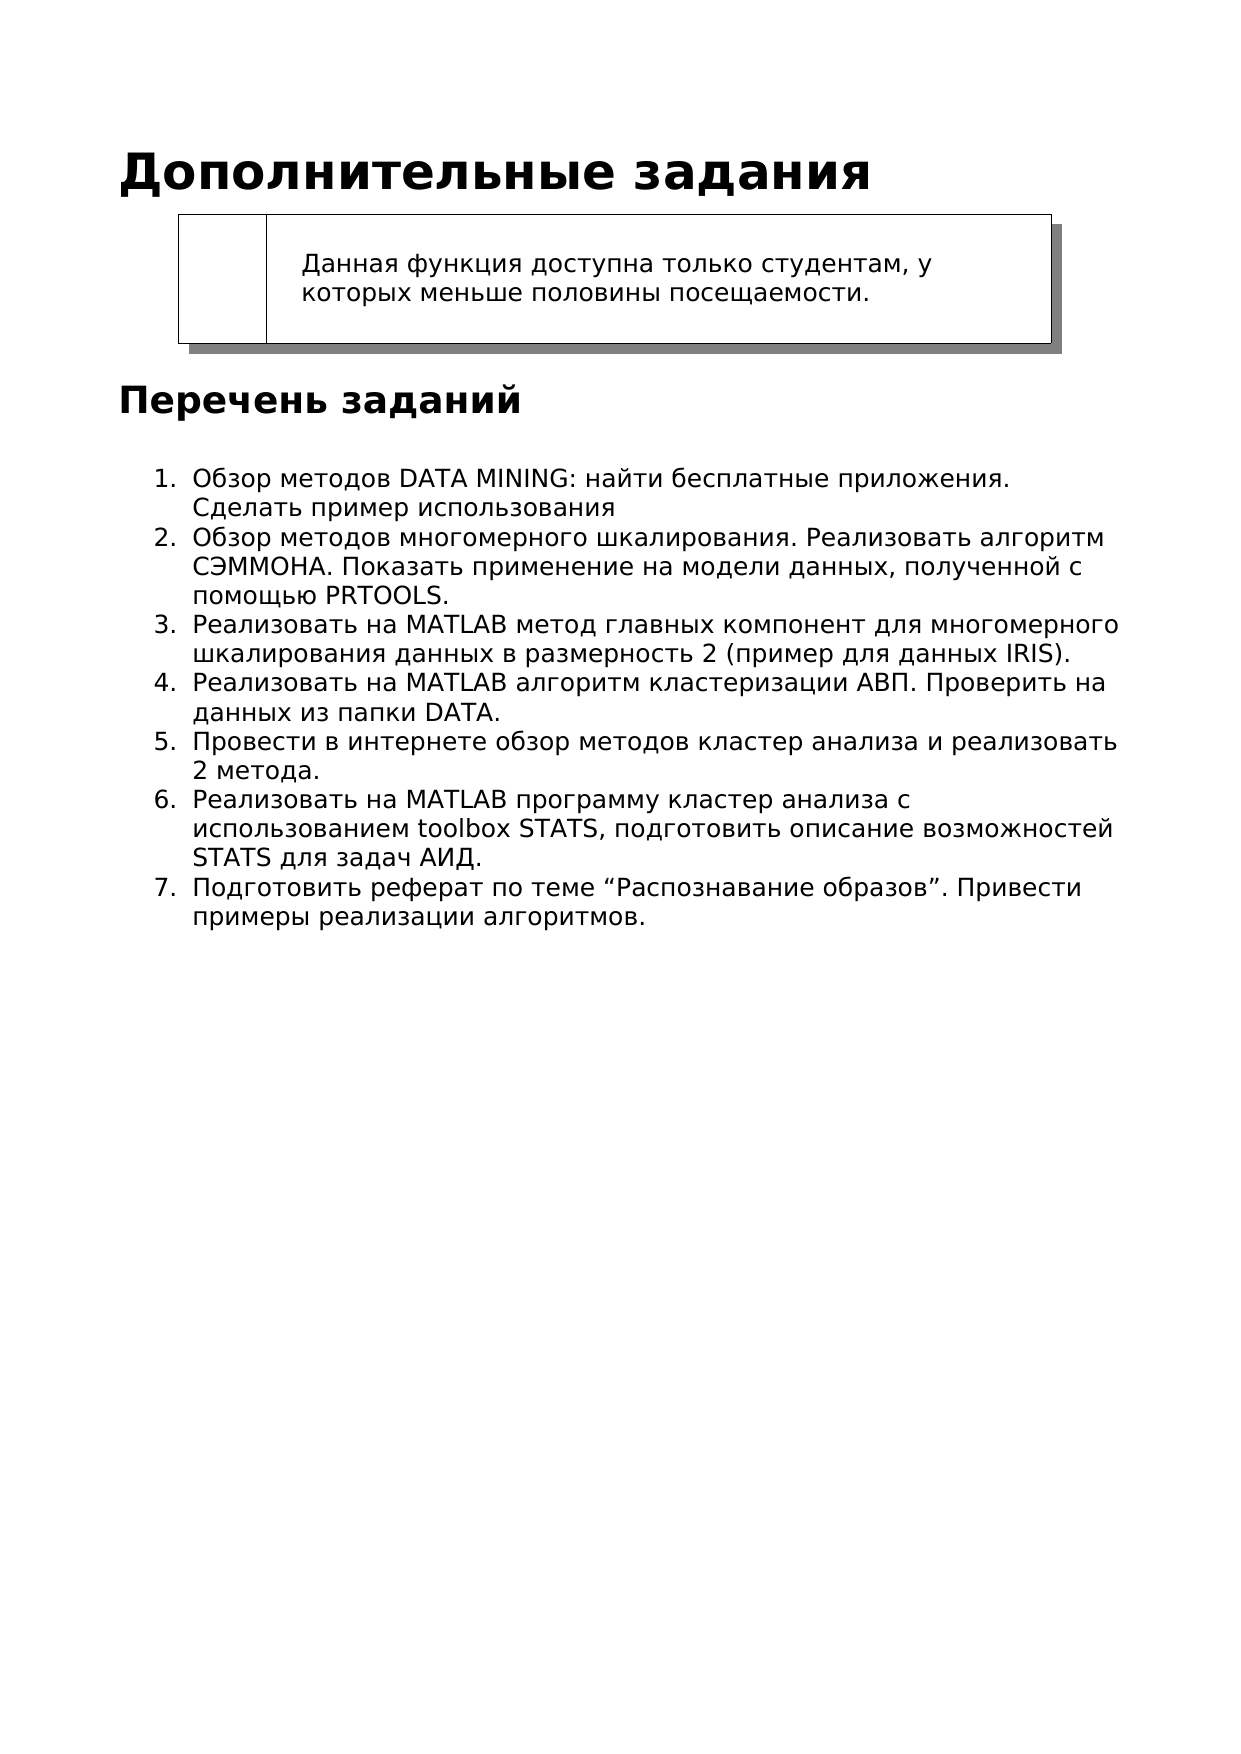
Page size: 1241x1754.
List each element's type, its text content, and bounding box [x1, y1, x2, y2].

list Реализовать на MATLAB программу кластер анализа с использованием toolbox STATS, подготовить описание возможностей STATS для задач АИД. [177, 785, 1122, 873]
list Реализовать на MATLAB метод главных компонент для многомерного шкалирования данных в размерность 2 (пример для данных IRIS). [177, 610, 1122, 669]
subtitle Перечень заданий [118, 379, 1122, 422]
list Реализовать на MATLAB алгоритм кластеризации АВП. Проверить на данных из папки DATA. [177, 669, 1122, 727]
list Подготовить реферат по теме “Распознавание образов”. Привести примеры реализации алгоритмов. [177, 873, 1122, 931]
table_header [179, 215, 266, 343]
subtitle Дополнительные задания [118, 143, 1122, 201]
list Обзор методов DATA MINING: найти бесплатные приложения. Сделать пример использования [177, 464, 1122, 523]
list Обзор методов многомерного шкалирования. Реализовать алгоритм СЭММОНА. Показать применение на модели данных, полученной с помощью PRTOOLS. [177, 523, 1122, 610]
table_header Данная функция доступна только студентам, у которых меньше половины посещаемости. [267, 215, 1051, 343]
list Провести в интернете обзор методов кластер анализа и реализовать 2 метода. [177, 727, 1122, 785]
